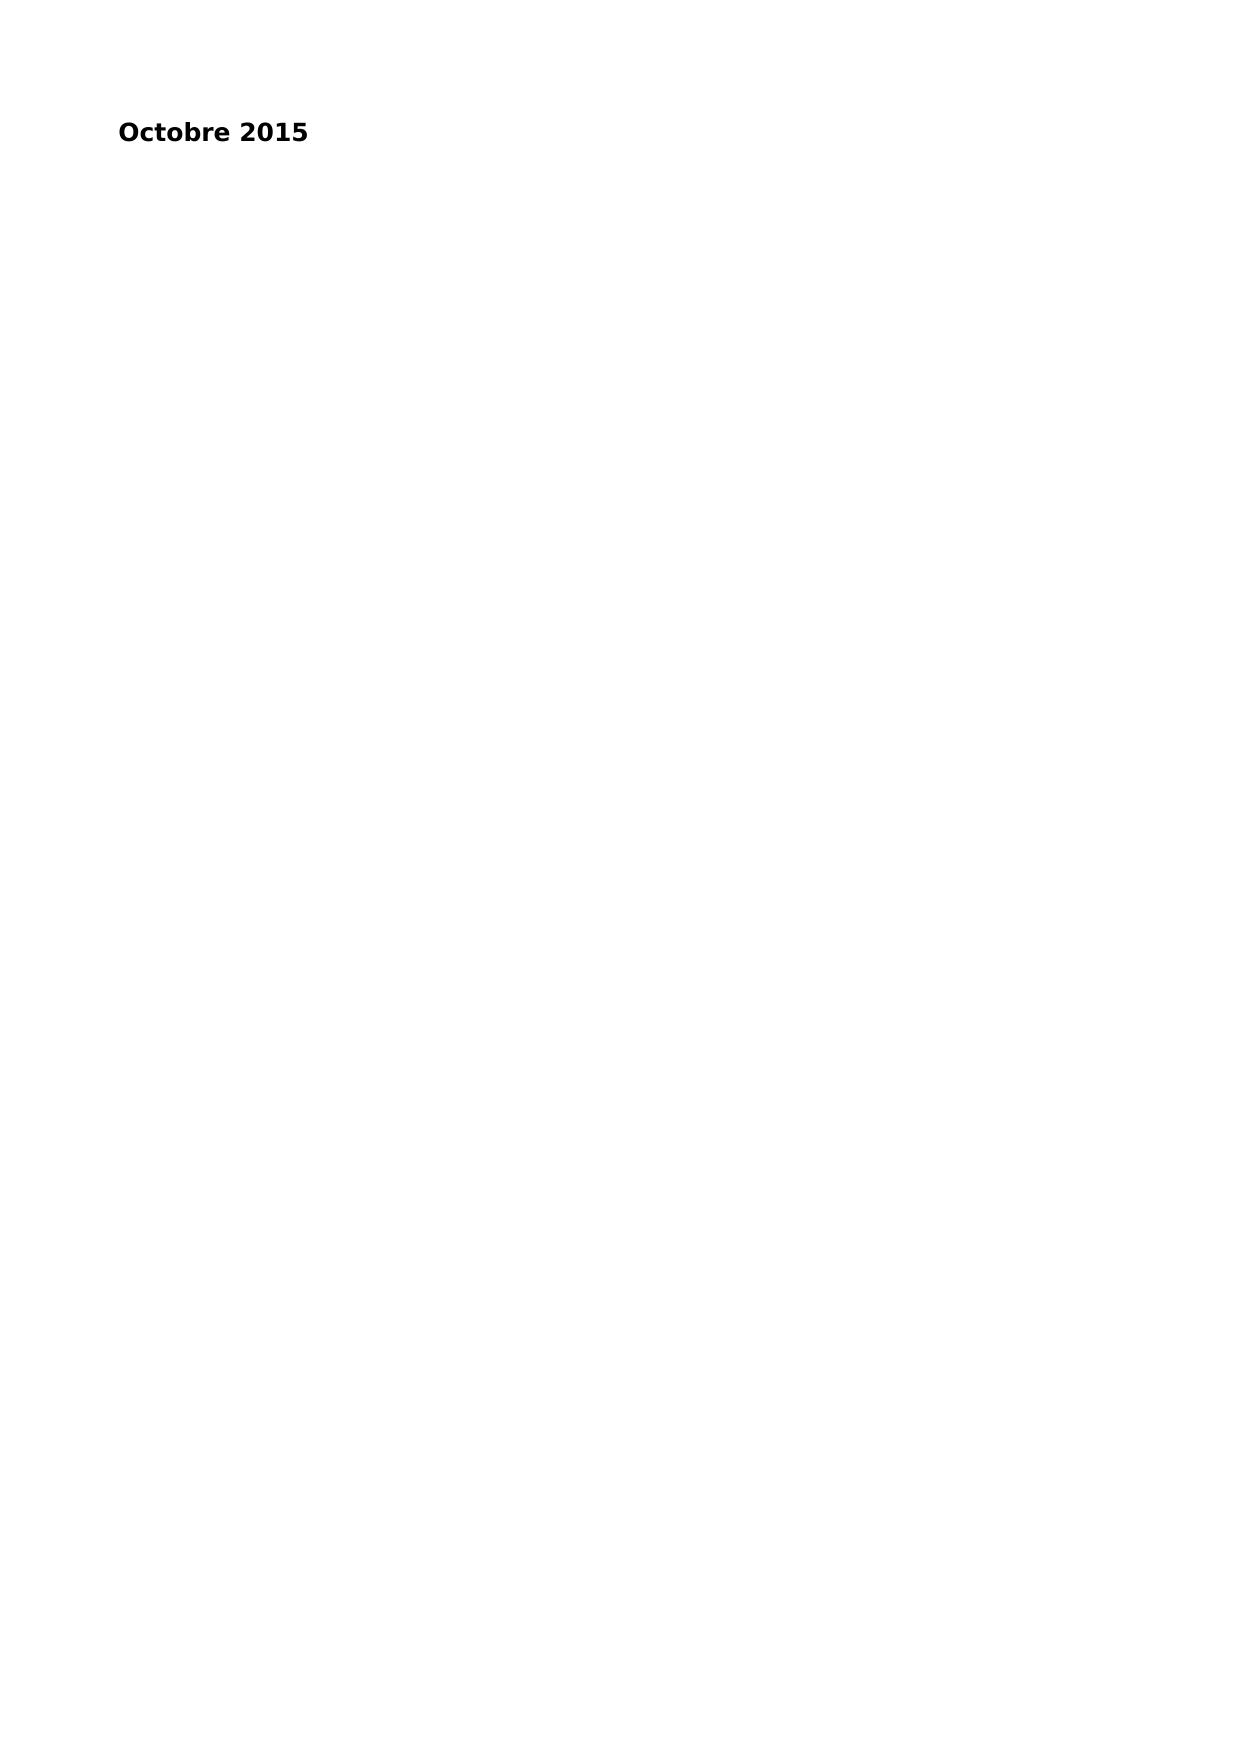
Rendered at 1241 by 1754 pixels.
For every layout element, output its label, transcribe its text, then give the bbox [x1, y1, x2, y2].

subtitle Octobre 2015 [118, 118, 1122, 147]
